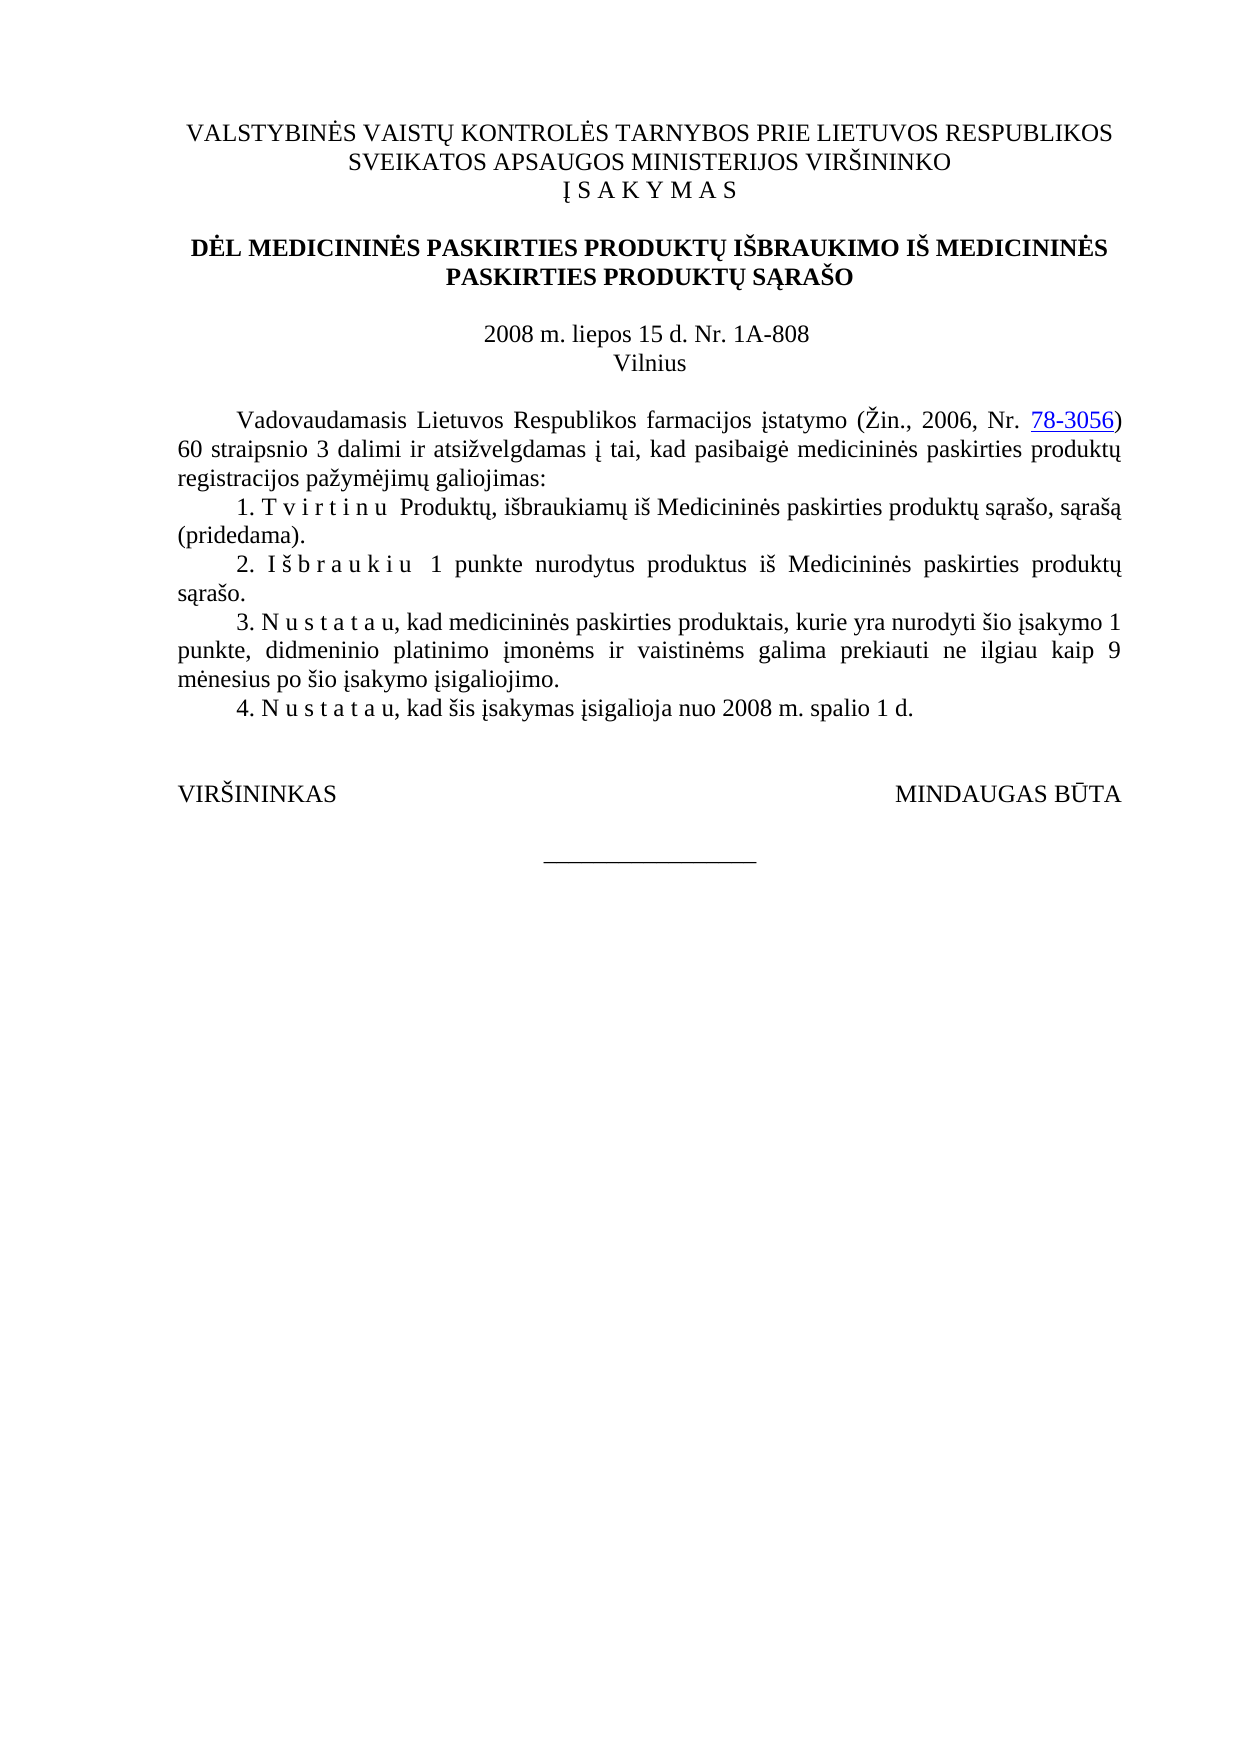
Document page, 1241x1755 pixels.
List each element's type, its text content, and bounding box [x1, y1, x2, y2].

text 2008 m. liepos 15 d. Nr. 1A-808 [177, 319, 1122, 348]
text 4. Nustatau, kad šis įsakymas įsigalioja nuo 2008 m. spalio 1 d. [177, 693, 1122, 722]
text 1. Tvirtinu Produktų, išbraukiamų iš Medicininės paskirties produktų sąrašo, sąrašą (pridedama). [177, 492, 1122, 549]
text Vilnius [177, 348, 1122, 377]
text VIRŠININKAS MINDAUGAS BŪTA [177, 779, 1122, 808]
text Vadovaudamasis Lietuvos Respublikos farmacijos įstatymo (Žin., 2006, Nr. 78-3056) 60 straipsnio 3 dalimi ir atsižvelgdamas į tai, kad pasibaigė medicininės paskirties produktų registracijos pažymėjimų galiojimas: [177, 406, 1122, 492]
text ĮSAKYMAS [177, 176, 1122, 204]
text _________________ [177, 837, 1122, 866]
text DĖL MEDICININĖS PASKIRTIES PRODUKTŲ IŠBRAUKIMO IŠ MEDICININĖS PASKIRTIES PRODUKTŲ SĄRAŠO [177, 233, 1122, 291]
text 3. Nustatau, kad medicininės paskirties produktais, kurie yra nurodyti šio įsakymo 1 punkte, didmeninio platinimo įmonėms ir vaistinėms galima prekiauti ne ilgiau kaip 9 mėnesius po šio įsakymo įsigaliojimo. [177, 607, 1122, 693]
text 2. Išbraukiu 1 punkte nurodytus produktus iš Medicininės paskirties produktų sąrašo. [177, 549, 1122, 607]
text VALSTYBINĖS VAISTŲ KONTROLĖS TARNYBOS PRIE LIETUVOS RESPUBLIKOS SVEIKATOS APSAUGOS MINISTERIJOS VIRŠININKO [177, 118, 1122, 176]
